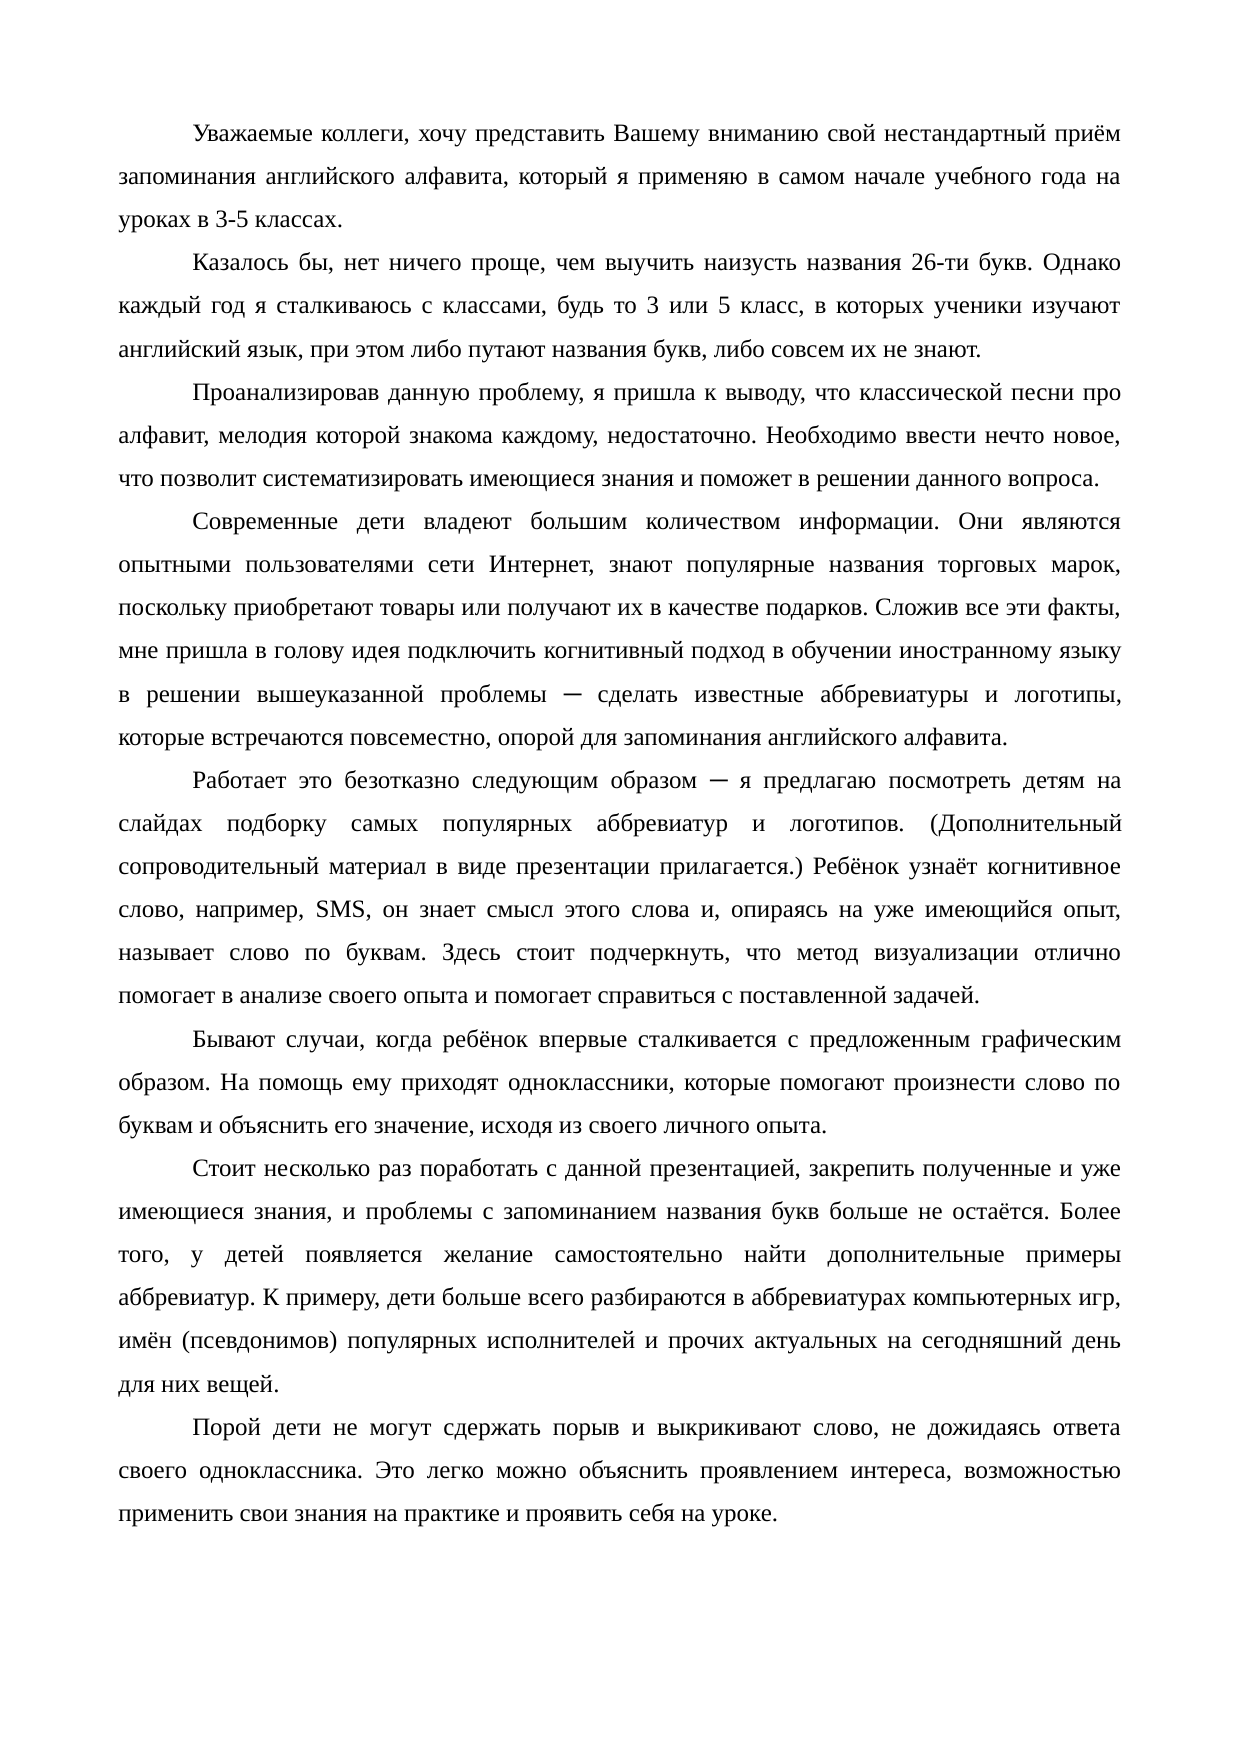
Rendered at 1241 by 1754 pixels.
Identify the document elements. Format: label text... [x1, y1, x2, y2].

text Современные дети владеют большим количеством информации. Они являются опытными пользователями сети Интернет, знают популярные названия торговых марок, поскольку приобретают товары или получают их в качестве подарков. Сложив все эти факты, мне пришла в голову идея подключить когнитивный подход в обучении иностранному языку в решении вышеуказанной проблемы ─ сделать известные аббревиатуры и логотипы, которые встречаются повсеместно, опорой для запоминания английского алфавита. [118, 506, 1122, 751]
text Уважаемые коллеги, хочу представить Вашему вниманию свой нестандартный приём запоминания английского алфавита, который я применяю в самом начале учебного года на уроках в 3-5 классах. [118, 118, 1122, 233]
text Работает это безотказно следующим образом ─ я предлагаю посмотреть детям на слайдах подборку самых популярных аббревиатур и логотипов. (Дополнительный сопроводительный материал в виде презентации прилагается.) Ребёнок узнаёт когнитивное слово, например, SMS, он знает смысл этого слова и, опираясь на уже имеющийся опыт, называет слово по буквам. Здесь стоит подчеркнуть, что метод визуализации отлично помогает в анализе своего опыта и помогает справиться с поставленной задачей. [118, 765, 1122, 1009]
text Стоит несколько раз поработать с данной презентацией, закрепить полученные и уже имеющиеся знания, и проблемы с запоминанием названия букв больше не остаётся. Более того, у детей появляется желание самостоятельно найти дополнительные примеры аббревиатур. К примеру, дети больше всего разбираются в аббревиатурах компьютерных игр, имён (псевдонимов) популярных исполнителей и прочих актуальных на сегодняшний день для них вещей. [118, 1153, 1122, 1397]
text Бывают случаи, когда ребёнок впервые сталкивается с предложенным графическим образом. На помощь ему приходят одноклассники, которые помогают произнести слово по буквам и объяснить его значение, исходя из своего личного опыта. [118, 1024, 1122, 1139]
text Казалось бы, нет ничего проще, чем выучить наизусть названия 26-ти букв. Однако каждый год я сталкиваюсь с классами, будь то 3 или 5 класс, в которых ученики изучают английский язык, при этом либо путают названия букв, либо совсем их не знают. [118, 247, 1122, 362]
text Проанализировав данную проблему, я пришла к выводу, что классической песни про алфавит, мелодия которой знакома каждому, недостаточно. Необходимо ввести нечто новое, что позволит систематизировать имеющиеся знания и поможет в решении данного вопроса. [118, 377, 1122, 492]
text Порой дети не могут сдержать порыв и выкрикивают слово, не дожидаясь ответа своего одноклассника. Это легко можно объяснить проявлением интереса, возможностью применить свои знания на практике и проявить себя на уроке. [118, 1412, 1122, 1527]
